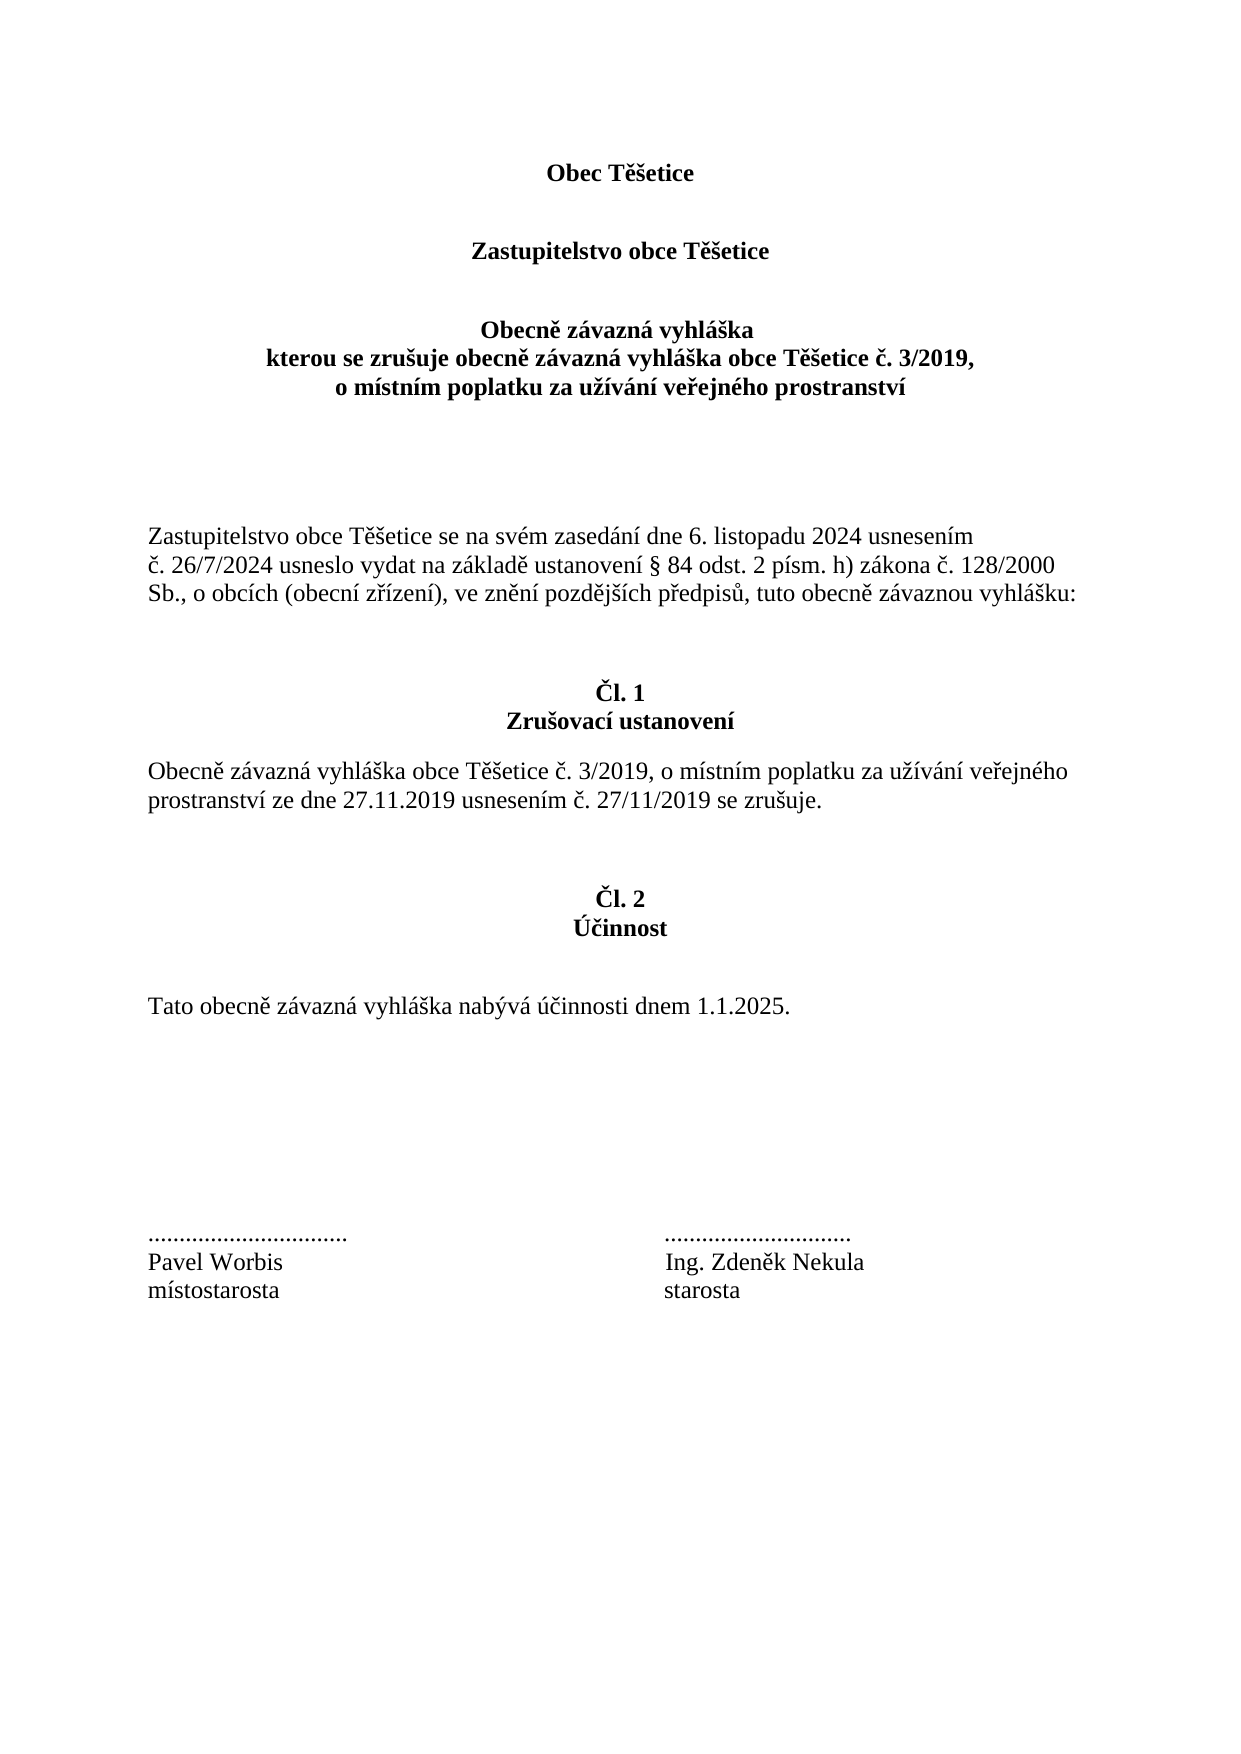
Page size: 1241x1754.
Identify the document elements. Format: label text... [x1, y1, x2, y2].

text Obecně závazná vyhláška kterou se zrušuje obecně závazná vyhláška obce Těšetice č. 3/2019, o místním poplatku za užívání veřejného prostranství [148, 286, 1093, 401]
text Čl. 1 Zrušovací ustanovení [148, 678, 1093, 735]
text Obecně závazná vyhláška obce Těšetice č. 3/2019, o místním poplatku za užívání veřejného prostranství ze dne 27.11.2019 usnesením č. 27/11/2019 se zrušuje. [148, 756, 1093, 813]
text Zastupitelstvo obce Těšetice se na svém zasedání dne 6. listopadu 2024 usnesením č. 26/7/2024 usneslo vydat na základě ustanovení § 84 odst. 2 písm. h) zákona č. 128/2000 Sb., o obcích (obecní zřízení), ve znění pozdějších předpisů, tuto obecně závaznou vyhlášku: [148, 521, 1093, 607]
text Obec Těšetice [148, 158, 1093, 187]
text Zastupitelstvo obce Těšetice [148, 208, 1093, 265]
text Tato obecně závazná vyhláška nabývá účinnosti dnem 1.1.2025. [148, 962, 1093, 1020]
text Čl. 2 Účinnost [148, 884, 1093, 941]
text ................................ .............................. Pavel Worbis Ing. Zdeněk Nekula místostarosta starosta [148, 1189, 1093, 1304]
